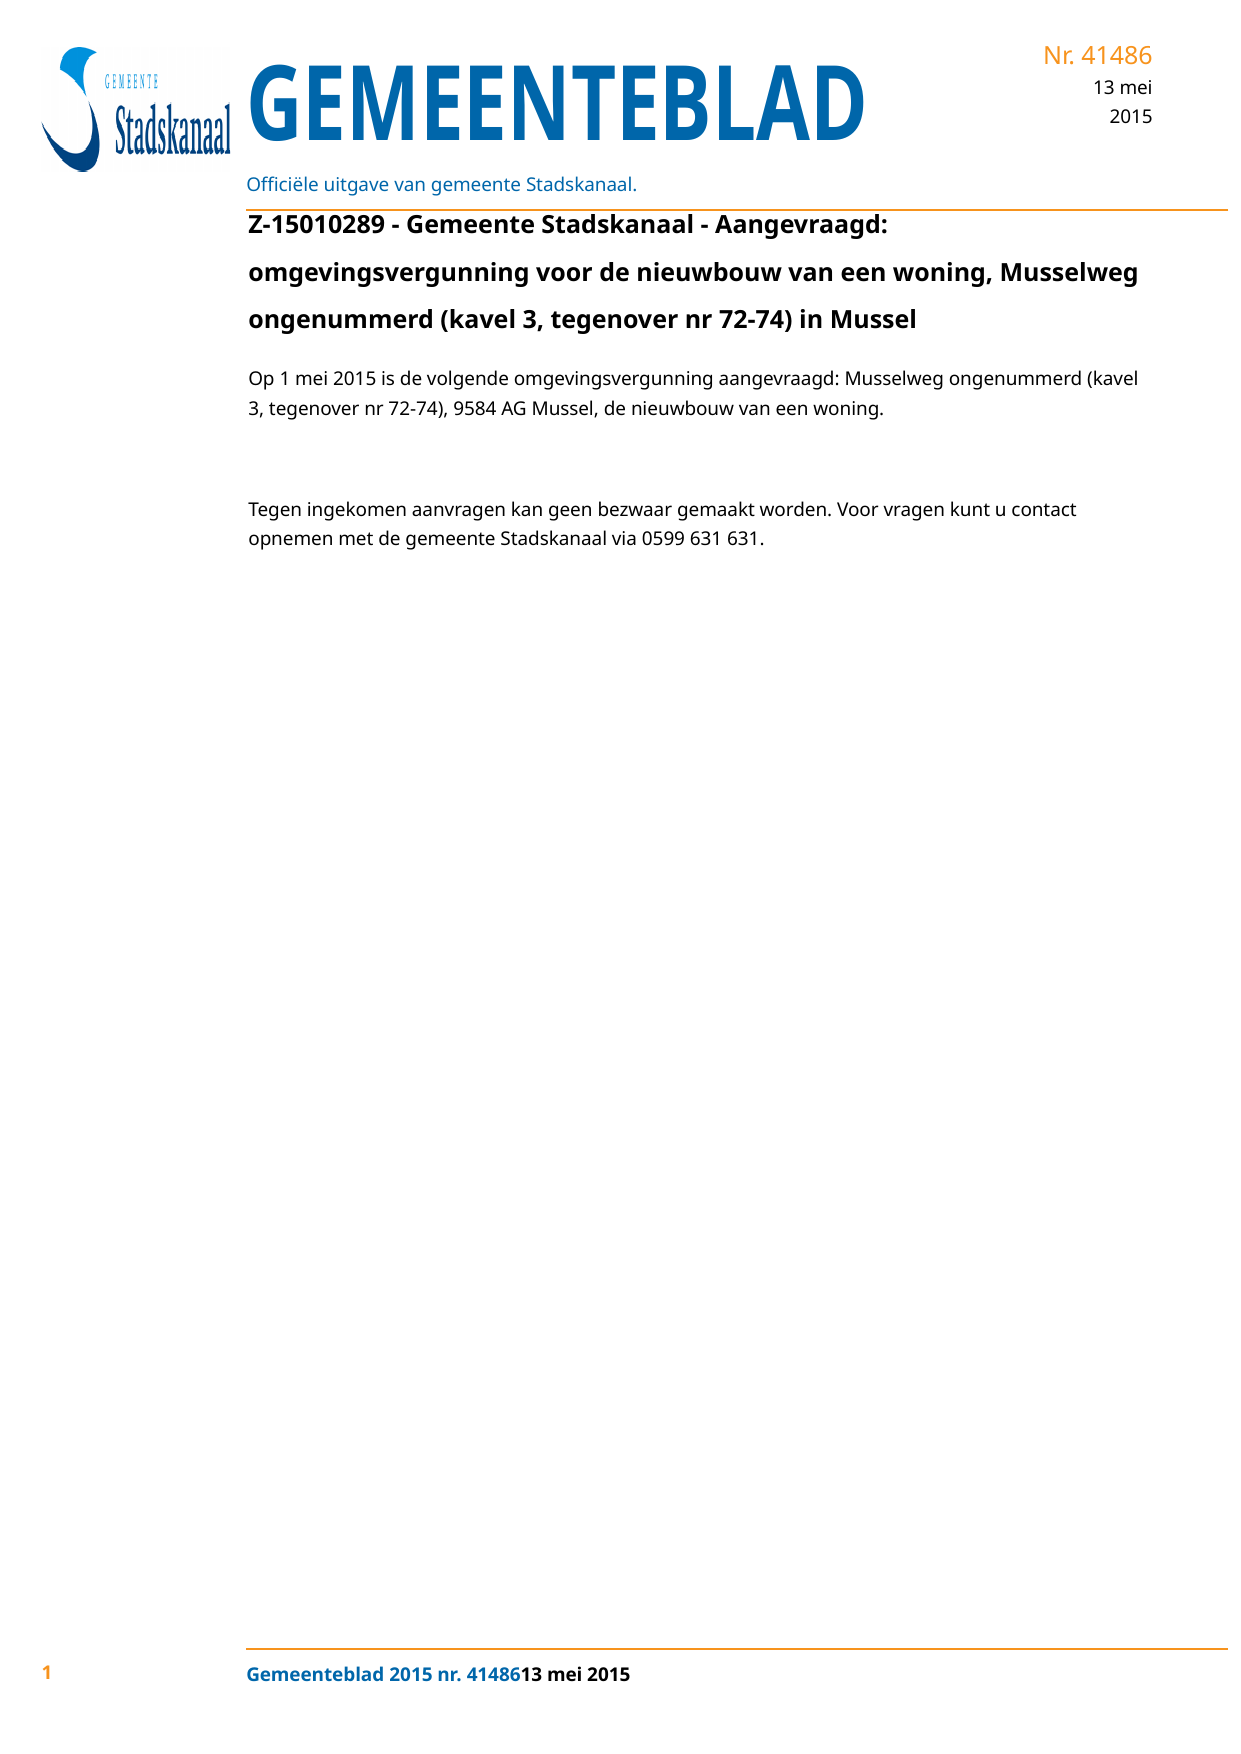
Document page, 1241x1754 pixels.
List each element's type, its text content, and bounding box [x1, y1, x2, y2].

text Z-15010289 - Gemeente Stadskanaal - Aangevraagd: omgevingsvergunning voor de nieuwbouw van een woning, Musselweg ongenummerd (kavel 3, tegenover nr 72-74) in Mussel [248, 211, 1152, 336]
text Op 1 mei 2015 is de volgende omgevingsvergunning aangevraagd: Musselweg ongenummerd (kavel 3, tegenover nr 72-74), 9584 AG Mussel, de nieuwbouw van een woning. [248, 366, 1152, 421]
picture [41, 47, 231, 172]
text Tegen ingekomen aanvragen kan geen bezwaar gemaakt worden. Voor vragen kunt u contact opnemen met de gemeente Stadskanaal via 0599 631 631. [248, 496, 1152, 551]
